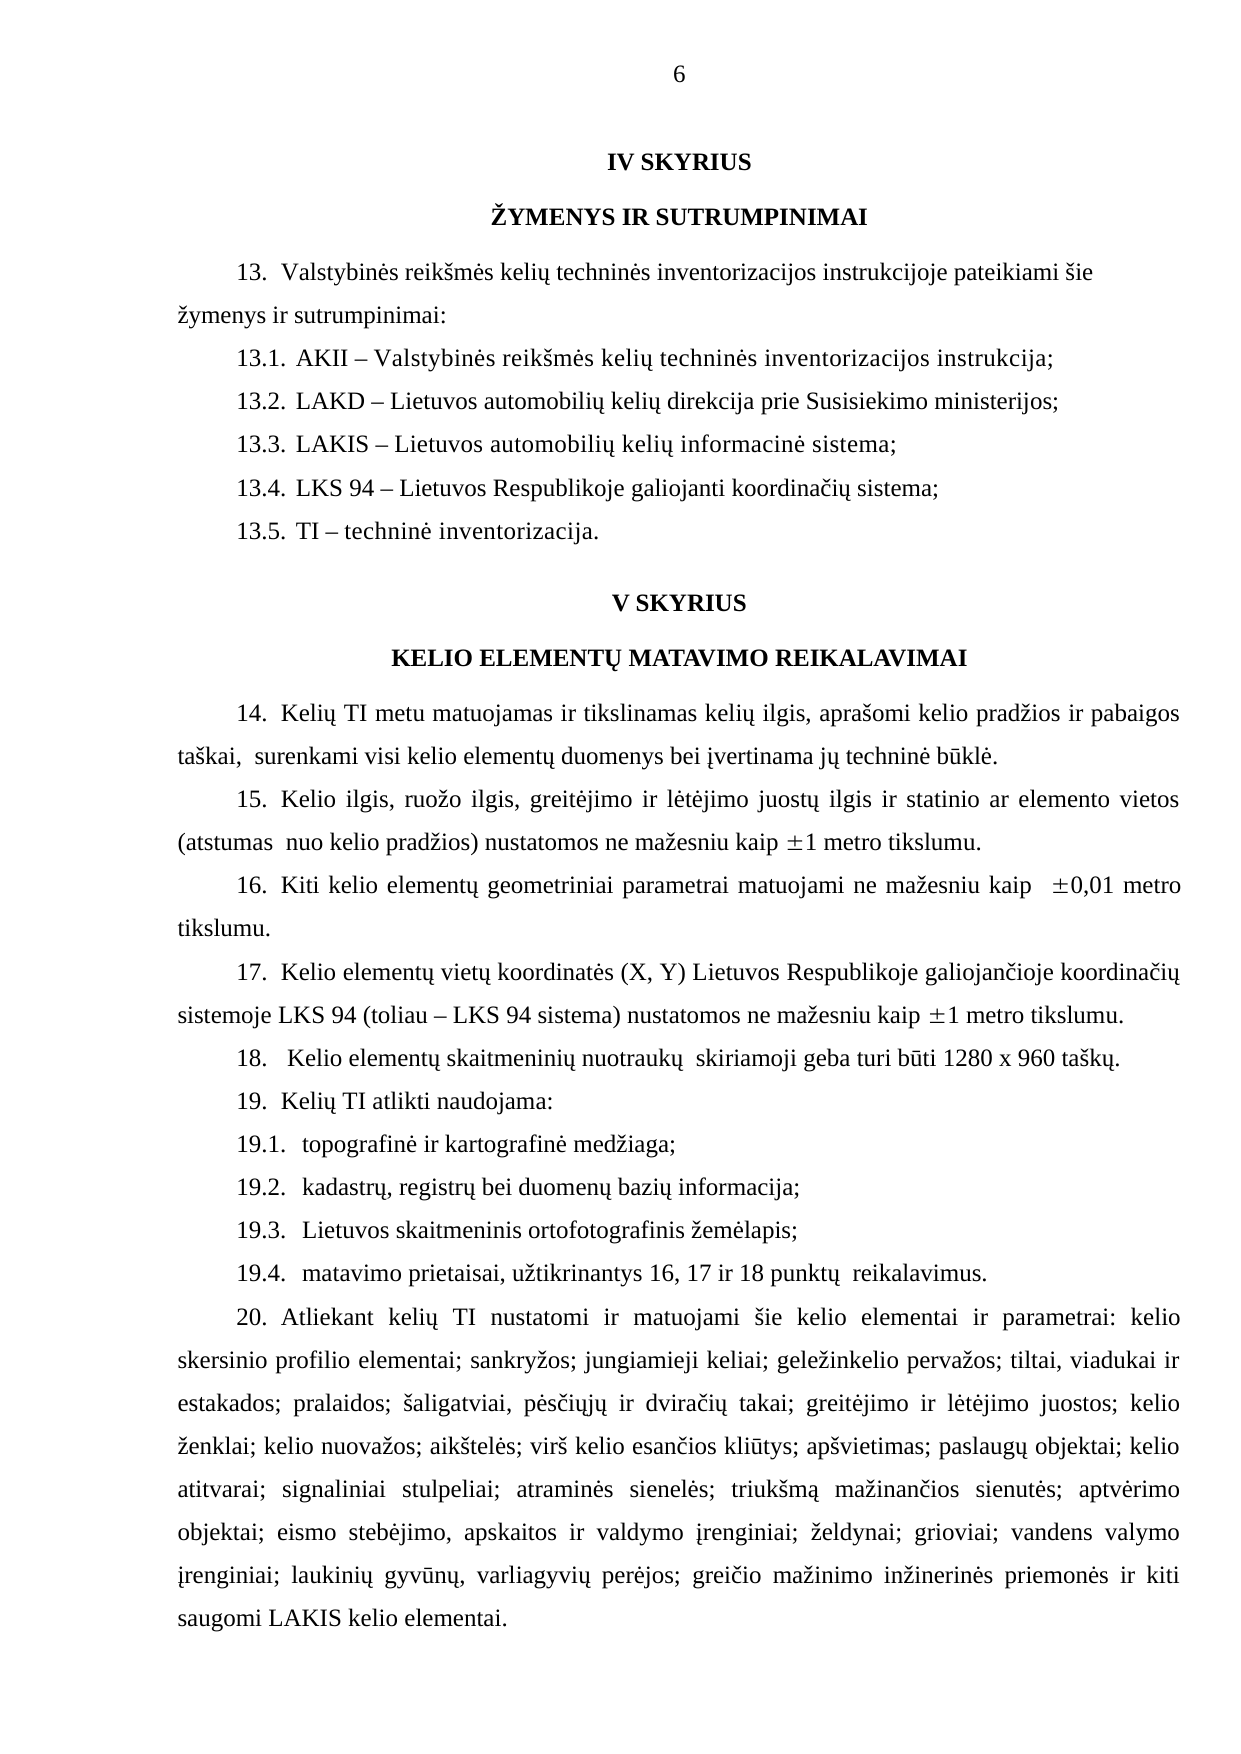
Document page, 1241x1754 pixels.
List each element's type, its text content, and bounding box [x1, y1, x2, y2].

text 13.3. LAKIS – Lietuvos automobilių kelių informacinė sistema; [177, 429, 1181, 458]
text 15. Kelio ilgis, ruožo ilgis, greitėjimo ir lėtėjimo juostų ilgis ir statinio ar elemento vietos (atstumas nuo kelio pradžios) nustatomos ne mažesniu kaip 1 metro tikslumu. [177, 784, 1181, 856]
text IV SKYRIUS [177, 147, 1181, 176]
text 19. Kelių TI atlikti naudojama: [177, 1086, 1181, 1115]
text 13.1. AKII – Valstybinės reikšmės kelių techninės inventorizacijos instrukcija; [177, 343, 1181, 372]
text 19.1. topografinė ir kartografinė medžiaga; [177, 1129, 1181, 1158]
text 17. Kelio elementų vietų koordinatės (X, Y) Lietuvos Respublikoje galiojančioje koordinačių sistemoje LKS 94 (toliau – LKS 94 sistema) nustatomos ne mažesniu kaip 1 metro tikslumu. [177, 957, 1181, 1028]
text 13.2. LAKD – Lietuvos automobilių kelių direkcija prie Susisiekimo ministerijos; [177, 386, 1181, 415]
text 19.4. matavimo prietaisai, užtikrinantys 16, 17 ir 18 punktų reikalavimus. [177, 1258, 1181, 1287]
text V SKYRIUS [177, 588, 1181, 616]
text 13. Valstybinės reikšmės kelių techninės inventorizacijos instrukcijoje pateikiami šie žymenys ir sutrumpinimai: [177, 257, 1181, 329]
text 19.3. Lietuvos skaitmeninis ortofotografinis žemėlapis; [177, 1215, 1181, 1244]
text KELIO ELEMENTŲ MATAVIMO REIKALAVIMAI [177, 643, 1181, 672]
text 18. Kelio elementų skaitmeninių nuotraukų skiriamoji geba turi būti 1280 x 960 taškų. [177, 1043, 1181, 1072]
text ŽYMENYS IR SUTRUMPINIMAI [177, 202, 1181, 231]
text 13.5. TI – techninė inventorizacija. [177, 516, 1181, 544]
text 19.2. kadastrų, registrų bei duomenų bazių informacija; [177, 1172, 1181, 1201]
text 14. Kelių TI metu matuojamas ir tikslinamas kelių ilgis, aprašomi kelio pradžios ir pabaigos taškai, surenkami visi kelio elementų duomenys bei įvertinama jų techninė būklė. [177, 698, 1181, 770]
text 20. Atliekant kelių TI nustatomi ir matuojami šie kelio elementai ir parametrai: kelio skersinio profilio elementai; sankryžos; jungiamieji keliai; geležinkelio pervažos; tiltai, viadukai ir estakados; pralaidos; šaligatviai, pėsčiųjų ir dviračių takai; greitėjimo ir lėtėjimo juostos; kelio ženklai; kelio nuovažos; aikštelės; virš kelio esančios kliūtys; apšvietimas; paslaugų objektai; kelio atitvarai; signaliniai stulpeliai; atraminės sienelės; triukšmą mažinančios sienutės; aptvėrimo objektai; eismo stebėjimo, apskaitos ir valdymo įrenginiai; želdynai; grioviai; vandens valymo įrenginiai; laukinių gyvūnų, varliagyvių perėjos; greičio mažinimo inžinerinės priemonės ir kiti saugomi LAKIS kelio elementai. [177, 1302, 1181, 1632]
text 13.4. LKS 94 – Lietuvos Respublikoje galiojanti koordinačių sistema; [177, 473, 1181, 501]
text 16. Kiti kelio elementų geometriniai parametrai matuojami ne mažesniu kaip 0,01 metro tikslumu. [177, 870, 1181, 942]
